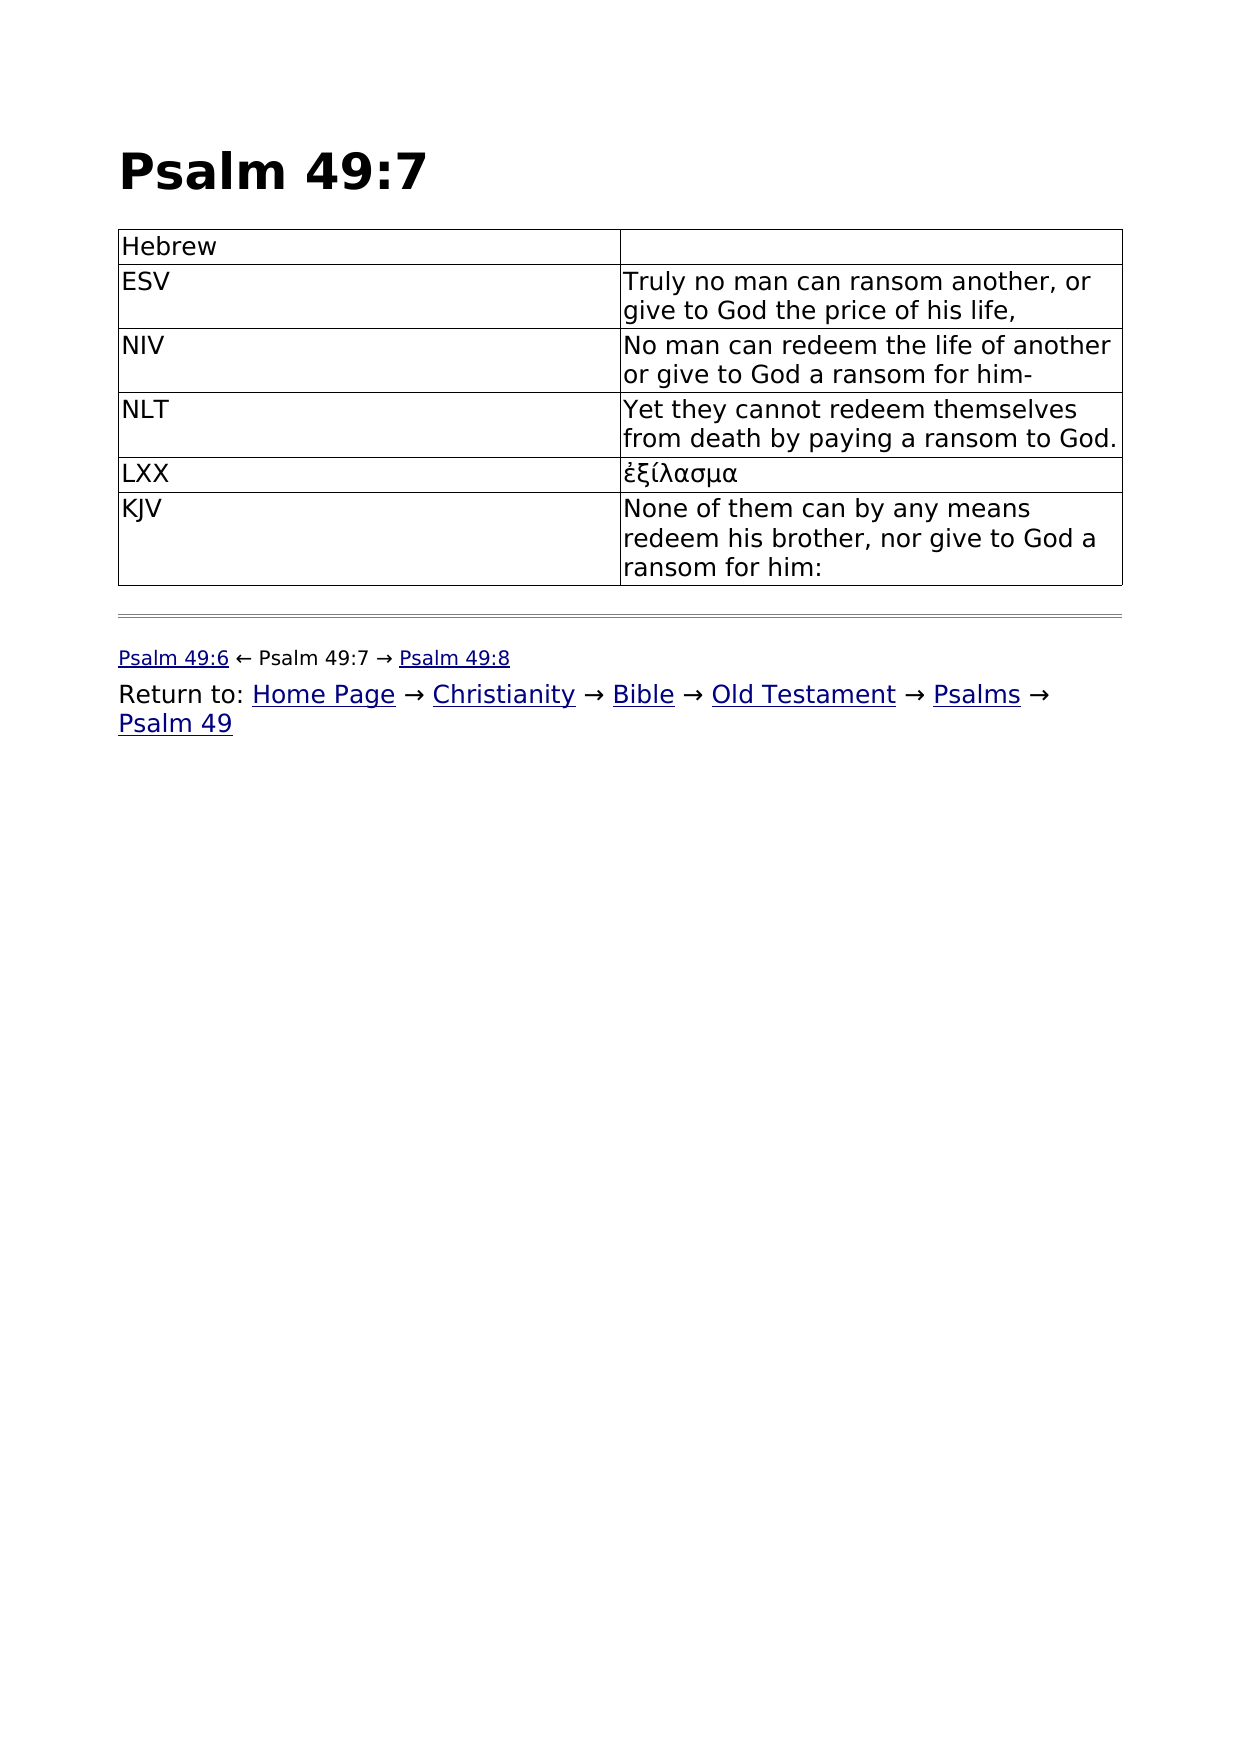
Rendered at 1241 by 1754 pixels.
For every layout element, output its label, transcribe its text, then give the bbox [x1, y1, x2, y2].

table_header Hebrew [119, 230, 620, 264]
subtitle Psalm 49:7 [118, 143, 1122, 201]
text Return to: Home Page → Christianity → Bible → Old Testament → Psalms → Psalm 49 [118, 680, 1122, 739]
table_cell ἐξίλασμα [621, 458, 1122, 492]
table_cell NIV [119, 329, 620, 392]
table_header [621, 230, 1122, 264]
table_cell NLT [119, 393, 620, 457]
table_cell ESV [119, 265, 620, 328]
table_cell No man can redeem the life of another or give to God a ransom for him- [621, 329, 1122, 392]
text Psalm 49:6 ← Psalm 49:7 → Psalm 49:8 [118, 646, 1122, 680]
table_cell KJV [119, 493, 620, 585]
table_cell None of them can by any means redeem his brother, nor give to God a ransom for him: [621, 493, 1122, 585]
table_cell Truly no man can ransom another, or give to God the price of his life, [621, 265, 1122, 328]
table_cell Yet they cannot redeem themselves from death by paying a ransom to God. [621, 393, 1122, 457]
table_cell LXX [119, 458, 620, 492]
